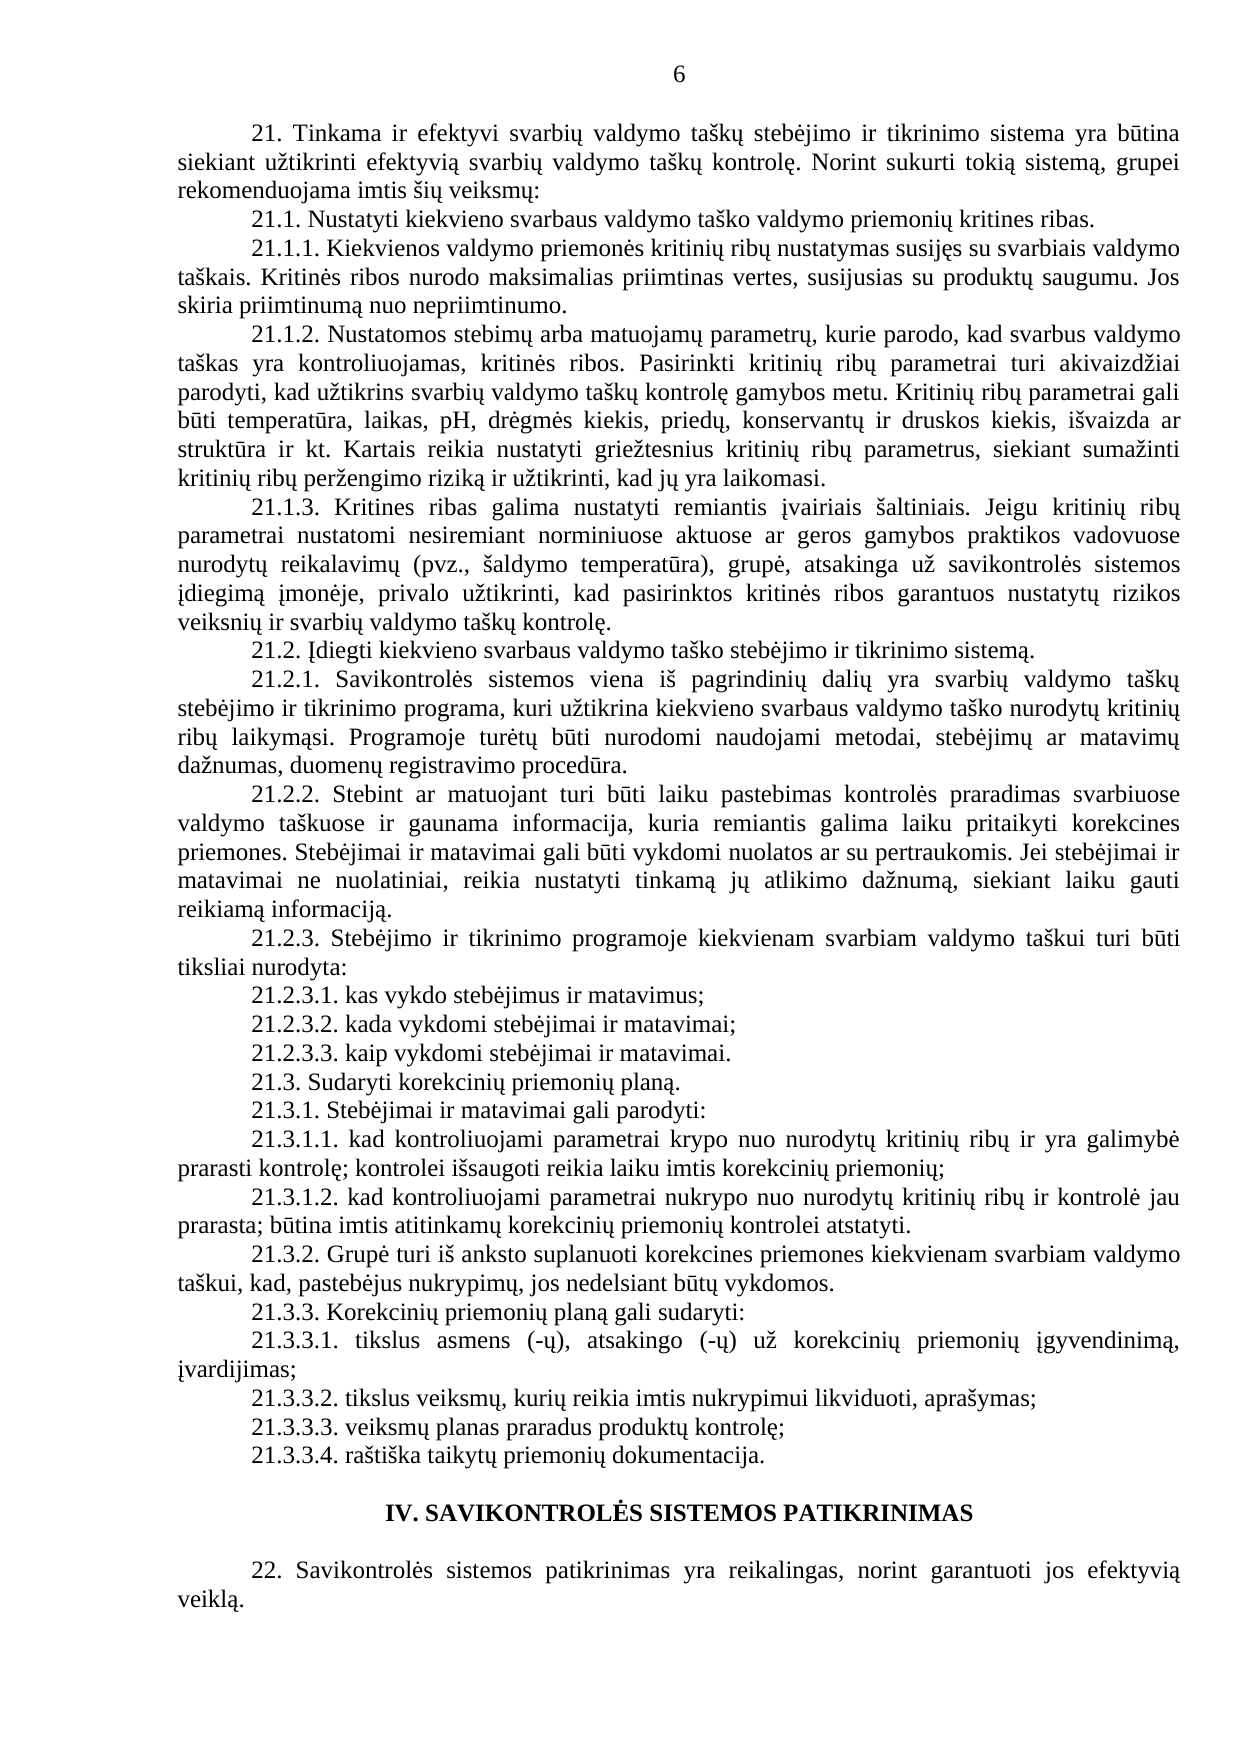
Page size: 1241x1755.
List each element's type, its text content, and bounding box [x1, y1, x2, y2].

text IV. Savikontrolės sistemos patIKRINIMAS [177, 1498, 1181, 1527]
text 21.3.3.3. veiksmų planas praradus produktų kontrolę; [177, 1412, 1181, 1441]
text 21.1.2. Nustatomos stebimų arba matuojamų parametrų, kurie parodo, kad svarbus valdymo taškas yra kontroliuojamas, kritinės ribos. Pasirinkti kritinių ribų parametrai turi akivaizdžiai parodyti, kad užtikrins svarbių valdymo taškų kontrolę gamybos metu. Kritinių ribų parametrai gali būti temperatūra, laikas, pH, drėgmės kiekis, priedų, konservantų ir druskos kiekis, išvaizda ar struktūra ir kt. Kartais reikia nustatyti griežtesnius kritinių ribų parametrus, siekiant sumažinti kritinių ribų peržengimo riziką ir užtikrinti, kad jų yra laikomasi. [177, 319, 1181, 492]
text 21.3.3.4. raštiška taikytų priemonių dokumentacija. [177, 1441, 1181, 1469]
text 21.2.3. Stebėjimo ir tikrinimo programoje kiekvienam svarbiam valdymo taškui turi būti tiksliai nurodyta: [177, 923, 1181, 981]
text 21.2.3.2. kada vykdomi stebėjimai ir matavimai; [177, 1009, 1181, 1038]
text 21.1.1. Kiekvienos valdymo priemonės kritinių ribų nustatymas susijęs su svarbiais valdymo taškais. Kritinės ribos nurodo maksimalias priimtinas vertes, susijusias su produktų saugumu. Jos skiria priimtinumą nuo nepriimtinumo. [177, 233, 1181, 319]
text 21.2. Įdiegti kiekvieno svarbaus valdymo taško stebėjimo ir tikrinimo sistemą. [177, 636, 1181, 664]
text 21.3. Sudaryti korekcinių priemonių planą. [177, 1067, 1181, 1096]
text 22. Savikontrolės sistemos patikrinimas yra reikalingas, norint garantuoti jos efektyvią veiklą. [177, 1556, 1181, 1613]
text 21.3.3. Korekcinių priemonių planą gali sudaryti: [177, 1297, 1181, 1326]
text 21.2.3.3. kaip vykdomi stebėjimai ir matavimai. [177, 1038, 1181, 1067]
text 21.3.1.2. kad kontroliuojami parametrai nukrypo nuo nurodytų kritinių ribų ir kontrolė jau prarasta; būtina imtis atitinkamų korekcinių priemonių kontrolei atstatyti. [177, 1182, 1181, 1239]
text 21.2.2. Stebint ar matuojant turi būti laiku pastebimas kontrolės praradimas svarbiuose valdymo taškuose ir gaunama informacija, kuria remiantis galima laiku pritaikyti korekcines priemones. Stebėjimai ir matavimai gali būti vykdomi nuolatos ar su pertraukomis. Jei stebėjimai ir matavimai ne nuolatiniai, reikia nustatyti tinkamą jų atlikimo dažnumą, siekiant laiku gauti reikiamą informaciją. [177, 779, 1181, 923]
text 21.3.1.1. kad kontroliuojami parametrai krypo nuo nurodytų kritinių ribų ir yra galimybė prarasti kontrolę; kontrolei išsaugoti reikia laiku imtis korekcinių priemonių; [177, 1124, 1181, 1182]
text 21.3.3.2. tikslus veiksmų, kurių reikia imtis nukrypimui likviduoti, aprašymas; [177, 1383, 1181, 1412]
text 21.2.1. Savikontrolės sistemos viena iš pagrindinių dalių yra svarbių valdymo taškų stebėjimo ir tikrinimo programa, kuri užtikrina kiekvieno svarbaus valdymo taško nurodytų kritinių ribų laikymąsi. Programoje turėtų būti nurodomi naudojami metodai, stebėjimų ar matavimų dažnumas, duomenų registravimo procedūra. [177, 664, 1181, 779]
text 21.1.3. Kritines ribas galima nustatyti remiantis įvairiais šaltiniais. Jeigu kritinių ribų parametrai nustatomi nesiremiant norminiuose aktuose ar geros gamybos praktikos vadovuose nurodytų reikalavimų (pvz., šaldymo temperatūra), grupė, atsakinga už savikontrolės sistemos įdiegimą įmonėje, privalo užtikrinti, kad pasirinktos kritinės ribos garantuos nustatytų rizikos veiksnių ir svarbių valdymo taškų kontrolę. [177, 492, 1181, 636]
text 21. Tinkama ir efektyvi svarbių valdymo taškų stebėjimo ir tikrinimo sistema yra būtina siekiant užtikrinti efektyvią svarbių valdymo taškų kontrolę. Norint sukurti tokią sistemą, grupei rekomenduojama imtis šių veiksmų: [177, 118, 1181, 204]
text 21.3.3.1. tikslus asmens (-ų), atsakingo (-ų) už korekcinių priemonių įgyvendinimą, įvardijimas; [177, 1326, 1181, 1383]
text 21.2.3.1. kas vykdo stebėjimus ir matavimus; [177, 981, 1181, 1009]
text 21.1. Nustatyti kiekvieno svarbaus valdymo taško valdymo priemonių kritines ribas. [177, 204, 1181, 233]
text 21.3.2. Grupė turi iš anksto suplanuoti korekcines priemones kiekvienam svarbiam valdymo taškui, kad, pastebėjus nukrypimų, jos nedelsiant būtų vykdomos. [177, 1239, 1181, 1297]
text 21.3.1. Stebėjimai ir matavimai gali parodyti: [177, 1096, 1181, 1124]
